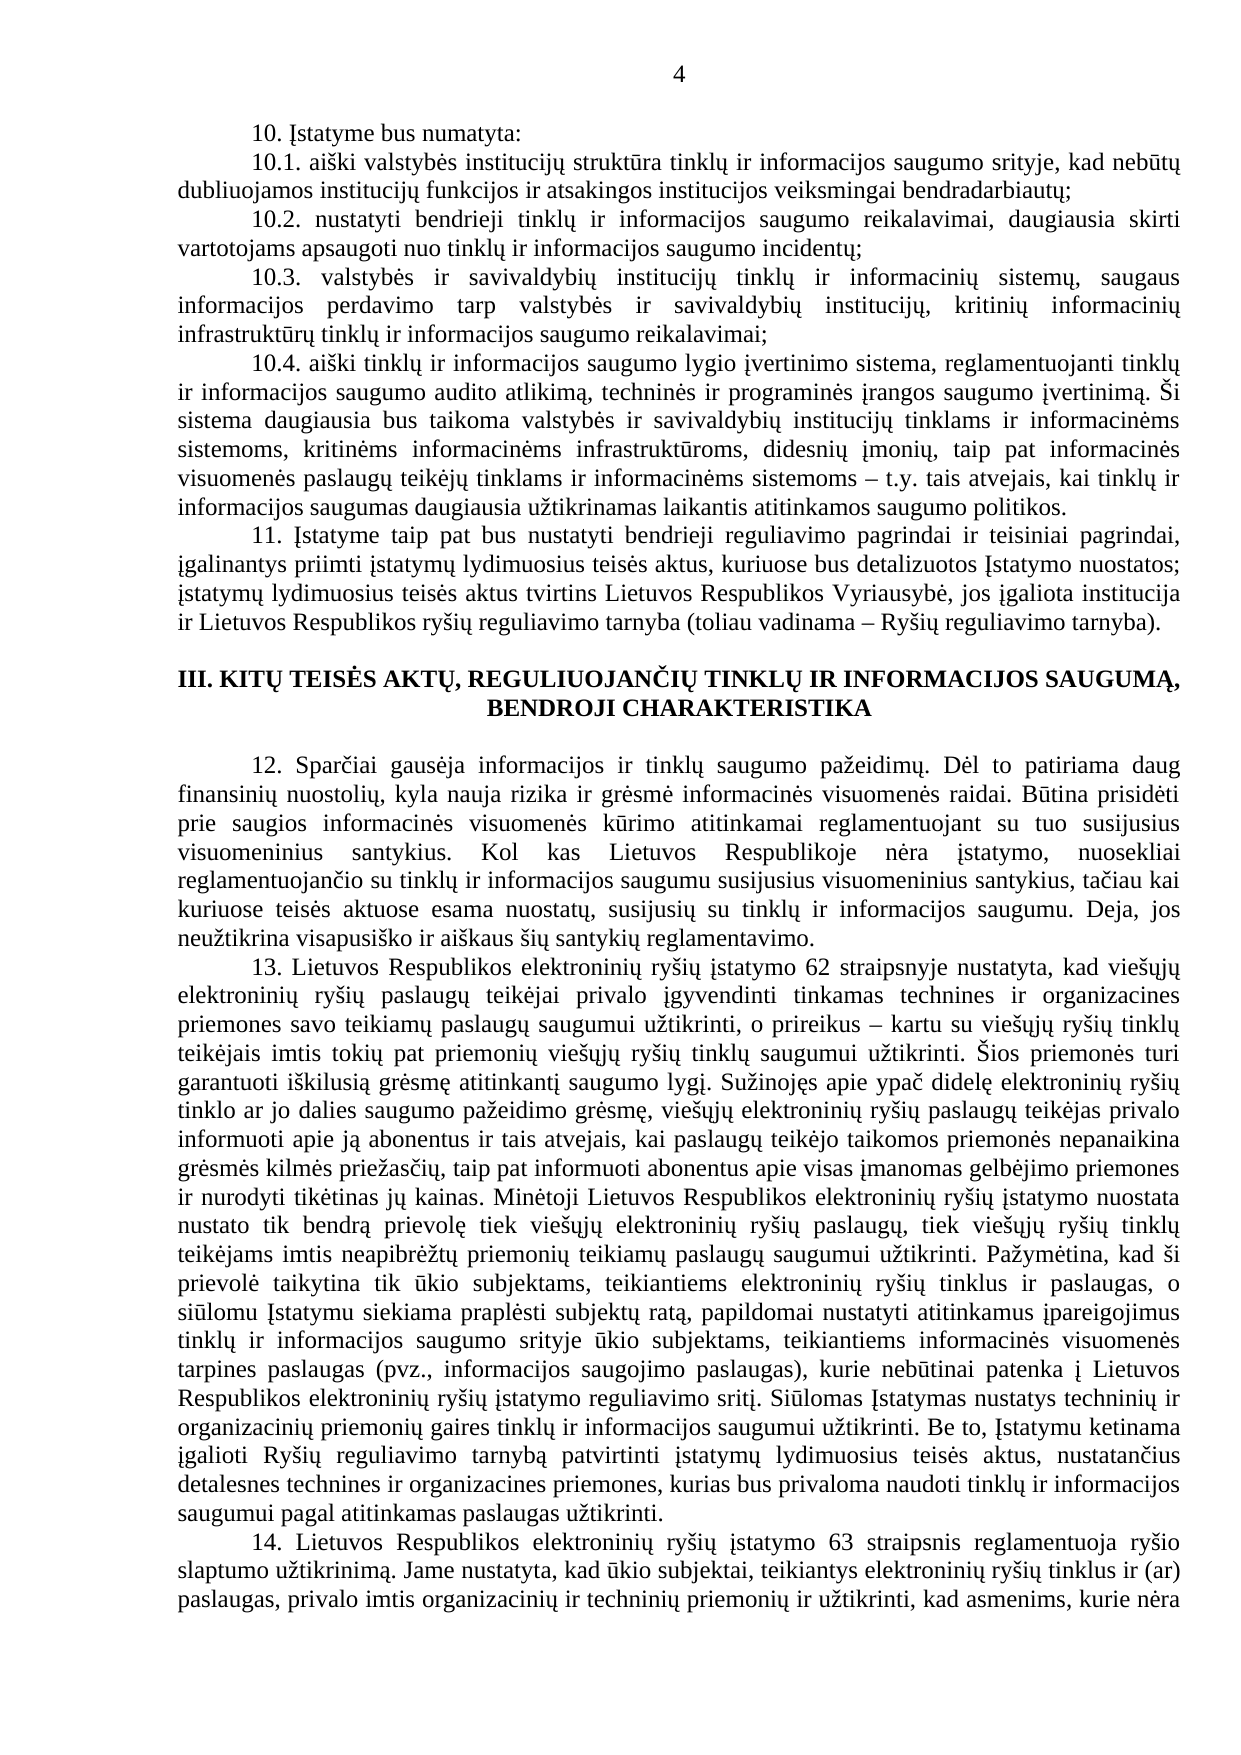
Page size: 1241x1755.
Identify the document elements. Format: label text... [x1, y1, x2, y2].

text 14. Lietuvos Respublikos elektroninių ryšių įstatymo 63 straipsnis reglamentuoja ryšio slaptumo užtikrinimą. Jame nustatyta, kad ūkio subjektai, teikiantys elektroninių ryšių tinklus ir (ar) paslaugas, privalo imtis organizacinių ir techninių priemonių ir užtikrinti, kad asmenims, kurie nėra [177, 1527, 1181, 1613]
text 13. Lietuvos Respublikos elektroninių ryšių įstatymo 62 straipsnyje nustatyta, kad viešųjų elektroninių ryšių paslaugų teikėjai privalo įgyvendinti tinkamas technines ir organizacines priemones savo teikiamų paslaugų saugumui užtikrinti, o prireikus – kartu su viešųjų ryšių tinklų teikėjais imtis tokių pat priemonių viešųjų ryšių tinklų saugumui užtikrinti. Šios priemonės turi garantuoti iškilusią grėsmę atitinkantį saugumo lygį. Sužinojęs apie ypač didelę elektroninių ryšių tinklo ar jo dalies saugumo pažeidimo grėsmę, viešųjų elektroninių ryšių paslaugų teikėjas privalo informuoti apie ją abonentus ir tais atvejais, kai paslaugų teikėjo taikomos priemonės nepanaikina grėsmės kilmės priežasčių, taip pat informuoti abonentus apie visas įmanomas gelbėjimo priemones ir nurodyti tikėtinas jų kainas. Minėtoji Lietuvos Respublikos elektroninių ryšių įstatymo nuostata nustato tik bendrą prievolę tiek viešųjų elektroninių ryšių paslaugų, tiek viešųjų ryšių tinklų teikėjams imtis neapibrėžtų priemonių teikiamų paslaugų saugumui užtikrinti. Pažymėtina, kad ši prievolė taikytina tik ūkio subjektams, teikiantiems elektroninių ryšių tinklus ir paslaugas, o siūlomu Įstatymu siekiama praplėsti subjektų ratą, papildomai nustatyti atitinkamus įpareigojimus tinklų ir informacijos saugumo srityje ūkio subjektams, teikiantiems informacinės visuomenės tarpines paslaugas (pvz., informacijos saugojimo paslaugas), kurie nebūtinai patenka į Lietuvos Respublikos elektroninių ryšių įstatymo reguliavimo sritį. Siūlomas Įstatymas nustatys techninių ir organizacinių priemonių gaires tinklų ir informacijos saugumui užtikrinti. Be to, Įstatymu ketinama įgalioti Ryšių reguliavimo tarnybą patvirtinti įstatymų lydimuosius teisės aktus, nustatančius detalesnes technines ir organizacines priemones, kurias bus privaloma naudoti tinklų ir informacijos saugumui pagal atitinkamas paslaugas užtikrinti. [177, 952, 1181, 1527]
text 10.1. aiški valstybės institucijų struktūra tinklų ir informacijos saugumo srityje, kad nebūtų dubliuojamos institucijų funkcijos ir atsakingos institucijos veiksmingai bendradarbiautų; [177, 147, 1181, 204]
text 12. Sparčiai gausėja informacijos ir tinklų saugumo pažeidimų. Dėl to patiriama daug finansinių nuostolių, kyla nauja rizika ir grėsmė informacinės visuomenės raidai. Būtina prisidėti prie saugios informacinės visuomenės kūrimo atitinkamai reglamentuojant su tuo susijusius visuomeninius santykius. Kol kas Lietuvos Respublikoje nėra įstatymo, nuosekliai reglamentuojančio su tinklų ir informacijos saugumu susijusius visuomeninius santykius, tačiau kai kuriuose teisės aktuose esama nuostatų, susijusių su tinklų ir informacijos saugumu. Deja, jos neužtikrina visapusiško ir aiškaus šių santykių reglamentavimo. [177, 751, 1181, 952]
text 10.3. valstybės ir savivaldybių institucijų tinklų ir informacinių sistemų, saugaus informacijos perdavimo tarp valstybės ir savivaldybių institucijų, kritinių informacinių infrastruktūrų tinklų ir informacijos saugumo reikalavimai; [177, 262, 1181, 348]
text 10. Įstatyme bus numatyta: [177, 118, 1181, 147]
text III. KITŲ TEISĖS AKTŲ, REGULIUOJANČIŲ TINKLŲ IR INFORMACIJOS SAUGUMĄ, BENDROJI CHARAKTERISTIKA [177, 664, 1181, 722]
text 11. Įstatyme taip pat bus nustatyti bendrieji reguliavimo pagrindai ir teisiniai pagrindai, įgalinantys priimti įstatymų lydimuosius teisės aktus, kuriuose bus detalizuotos Įstatymo nuostatos; įstatymų lydimuosius teisės aktus tvirtins Lietuvos Respublikos Vyriausybė, jos įgaliota institucija ir Lietuvos Respublikos ryšių reguliavimo tarnyba (toliau vadinama – Ryšių reguliavimo tarnyba). [177, 521, 1181, 636]
text 10.4. aiški tinklų ir informacijos saugumo lygio įvertinimo sistema, reglamentuojanti tinklų ir informacijos saugumo audito atlikimą, techninės ir programinės įrangos saugumo įvertinimą. Ši sistema daugiausia bus taikoma valstybės ir savivaldybių institucijų tinklams ir informacinėms sistemoms, kritinėms informacinėms infrastruktūroms, didesnių įmonių, taip pat informacinės visuomenės paslaugų teikėjų tinklams ir informacinėms sistemoms – t.y. tais atvejais, kai tinklų ir informacijos saugumas daugiausia užtikrinamas laikantis atitinkamos saugumo politikos. [177, 348, 1181, 521]
text 10.2. nustatyti bendrieji tinklų ir informacijos saugumo reikalavimai, daugiausia skirti vartotojams apsaugoti nuo tinklų ir informacijos saugumo incidentų; [177, 204, 1181, 262]
